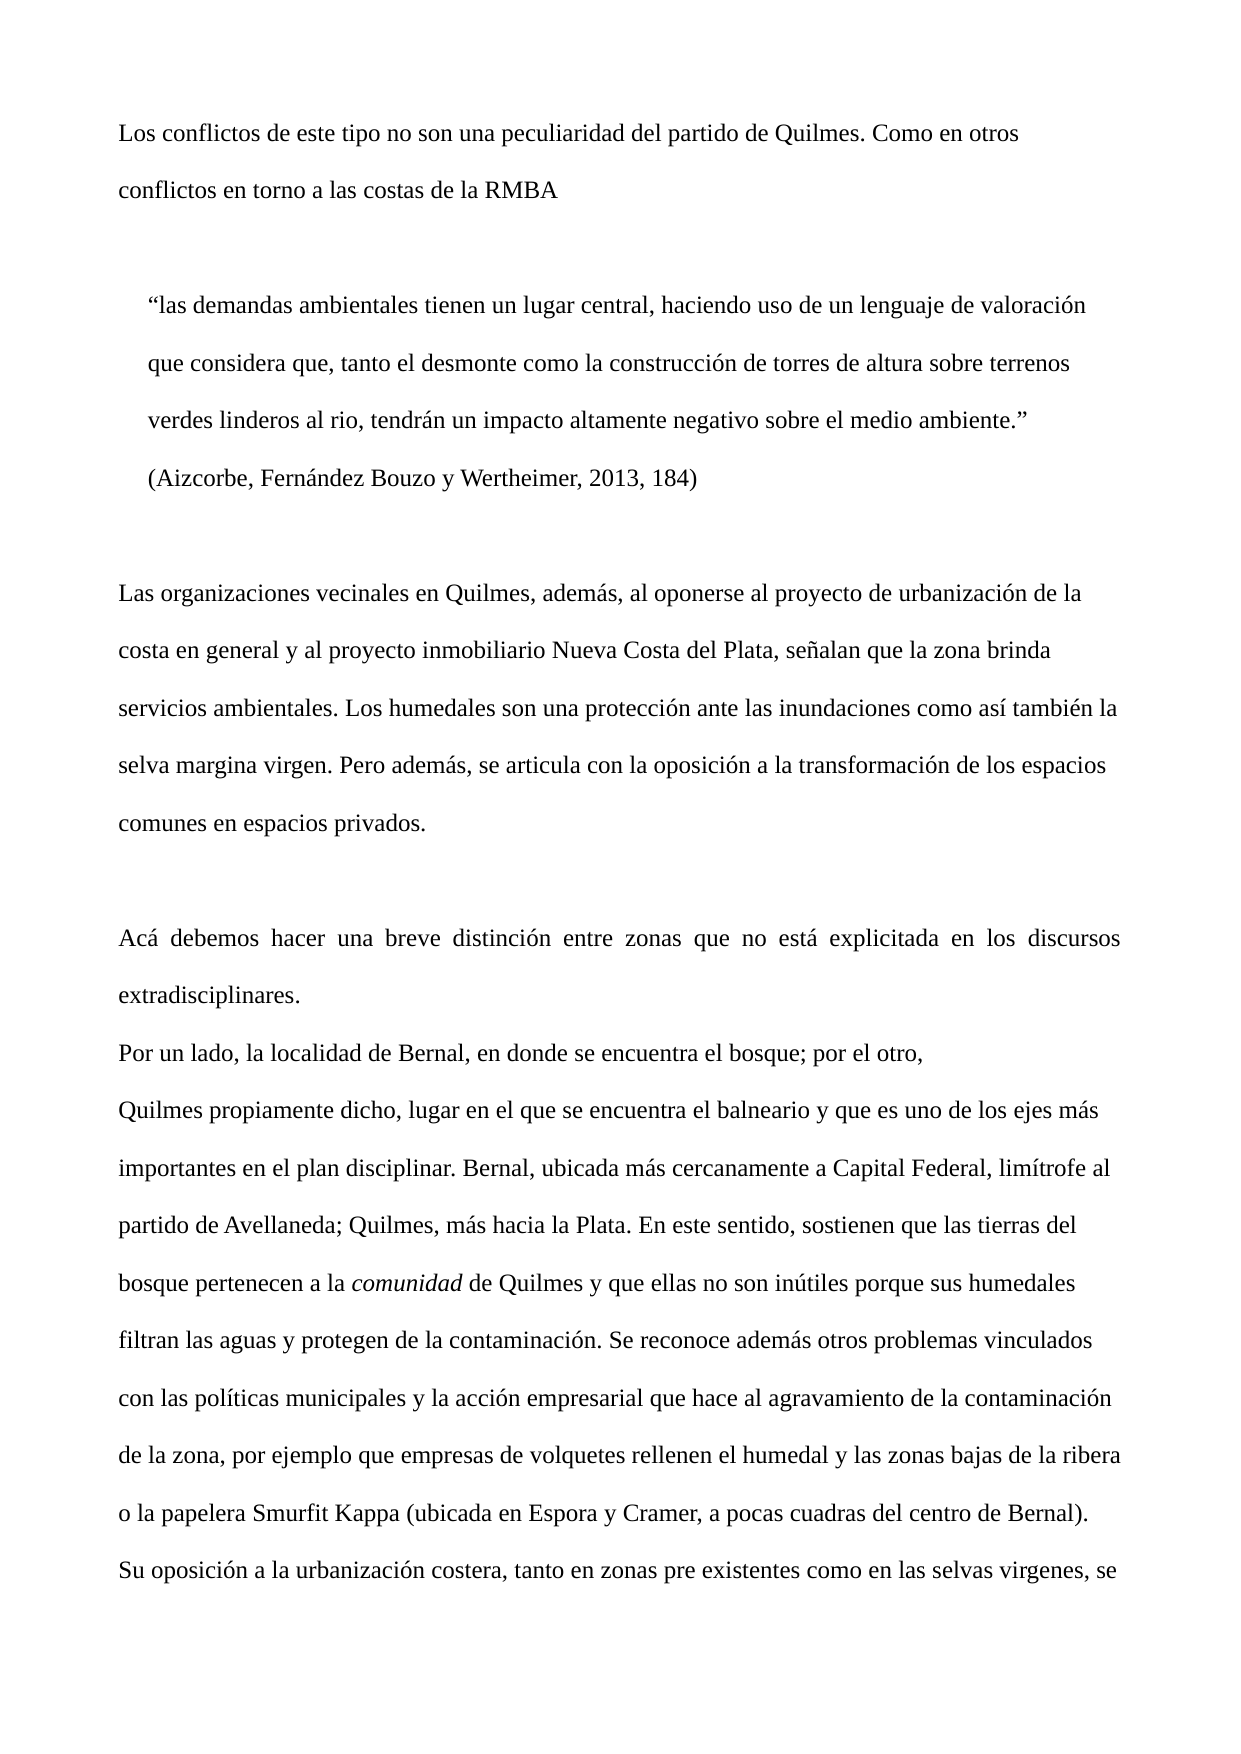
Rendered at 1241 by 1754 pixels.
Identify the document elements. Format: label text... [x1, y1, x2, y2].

text comunes en espacios privados. [118, 808, 1122, 837]
text importantes en el plan disciplinar. Bernal, ubicada más cercanamente a Capital Federal, limítrofe al [118, 1153, 1122, 1182]
text Las organizaciones vecinales en Quilmes, además, al oponerse al proyecto de urbanización de la [118, 578, 1122, 607]
text costa en general y al proyecto inmobiliario Nueva Costa del Plata, señalan que la zona brinda [118, 636, 1122, 664]
text con las políticas municipales y la acción empresarial que hace al agravamiento de la contaminación [118, 1383, 1122, 1412]
text “las demandas ambientales tienen un lugar central, haciendo uso de un lenguaje de valoración [148, 291, 1122, 319]
text partido de Avellaneda; Quilmes, más hacia la Plata. En este sentido, sostienen que las tierras del [118, 1211, 1122, 1239]
text Los conflictos de este tipo no son una peculiaridad del partido de Quilmes. Como en otros [118, 118, 1122, 147]
text Por un lado, la localidad de Bernal, en donde se encuentra el bosque; por el otro, [118, 1038, 1122, 1067]
text selva margina virgen. Pero además, se articula con la oposición a la transformación de los espacios [118, 751, 1122, 779]
text o la papelera Smurfit Kappa (ubicada en Espora y Cramer, a pocas cuadras del centro de Bernal). [118, 1498, 1122, 1527]
text (Aizcorbe, Fernández Bouzo y Wertheimer, 2013, 184) [148, 463, 1122, 492]
text Su oposición a la urbanización costera, tanto en zonas pre existentes como en las selvas virgenes, se [118, 1556, 1122, 1584]
text de la zona, por ejemplo que empresas de volquetes rellenen el humedal y las zonas bajas de la ribera [118, 1441, 1122, 1469]
text bosque pertenecen a la comunidad de Quilmes y que ellas no son inútiles porque sus humedales [118, 1268, 1122, 1297]
text verdes linderos al rio, tendrán un impacto altamente negativo sobre el medio ambiente.” [148, 406, 1122, 434]
text que considera que, tanto el desmonte como la construcción de torres de altura sobre terrenos [148, 348, 1122, 377]
text filtran las aguas y protegen de la contaminación. Se reconoce además otros problemas vinculados [118, 1326, 1122, 1354]
text conflictos en torno a las costas de la RMBA [118, 176, 1122, 204]
text Quilmes propiamente dicho, lugar en el que se encuentra el balneario y que es uno de los ejes más [118, 1096, 1122, 1124]
text Acá debemos hacer una breve distinción entre zonas que no está explicitada en los discursos extradisciplinares. [118, 923, 1122, 1009]
text servicios ambientales. Los humedales son una protección ante las inundaciones como así también la [118, 693, 1122, 722]
